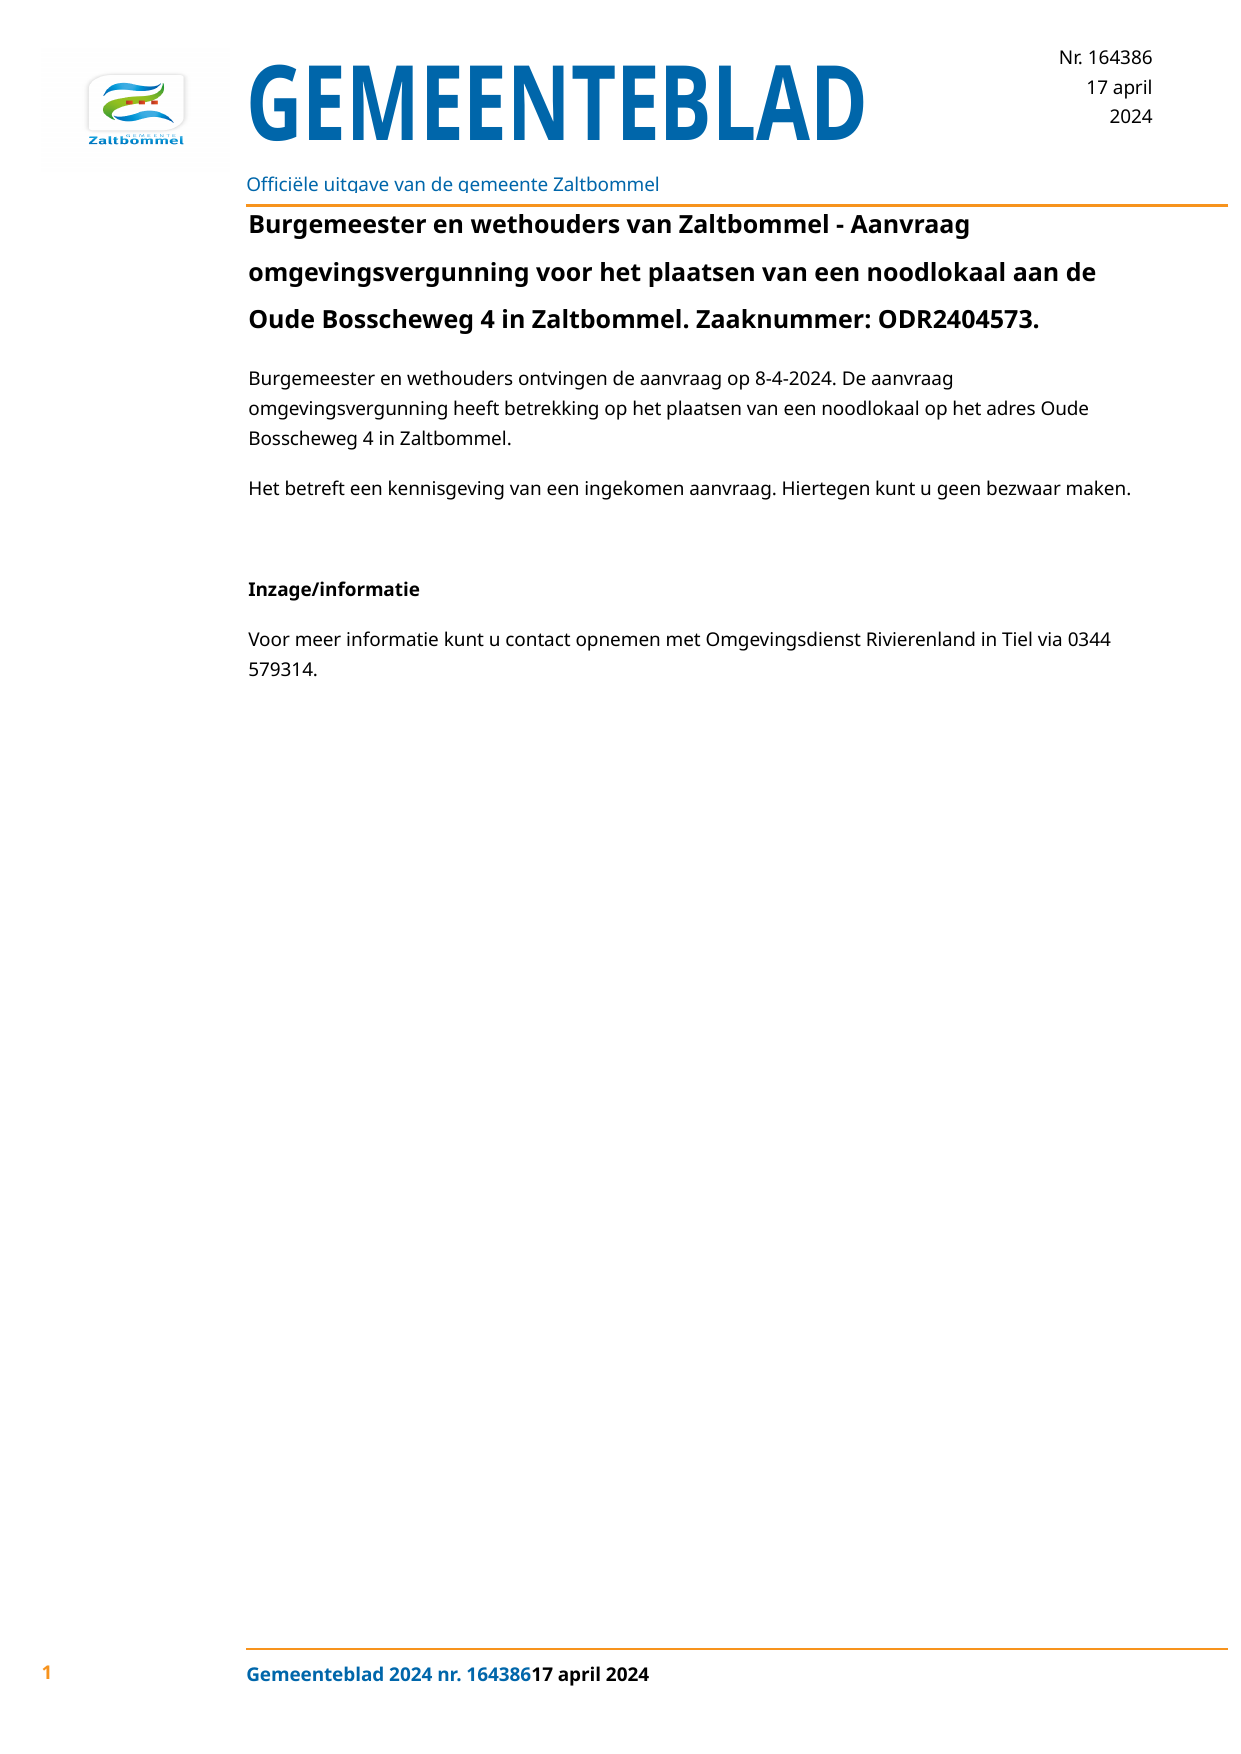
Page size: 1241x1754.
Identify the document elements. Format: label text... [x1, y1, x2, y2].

picture [41, 47, 231, 172]
text Burgemeester en wethouders van Zaltbommel - Aanvraag omgevingsvergunning voor het plaatsen van een noodlokaal aan de Oude Bosscheweg 4 in Zaltbommel. Zaaknummer: ODR2404573. [248, 207, 1152, 336]
text Voor meer informatie kunt u contact opnemen met Omgevingsdienst Rivierenland in Tiel via 0344 579314. [248, 626, 1152, 682]
text Burgemeester en wethouders ontvingen de aanvraag op 8-4-2024. De aanvraag omgevingsvergunning heeft betrekking op het plaatsen van een noodlokaal op het adres Oude Bosscheweg 4 in Zaltbommel. [248, 366, 1152, 450]
text Het betreft een kennisgeving van een ingekomen aanvraag. Hiertegen kunt u geen bezwaar maken. [248, 475, 1152, 501]
text Inzage/informatie [248, 576, 1152, 602]
